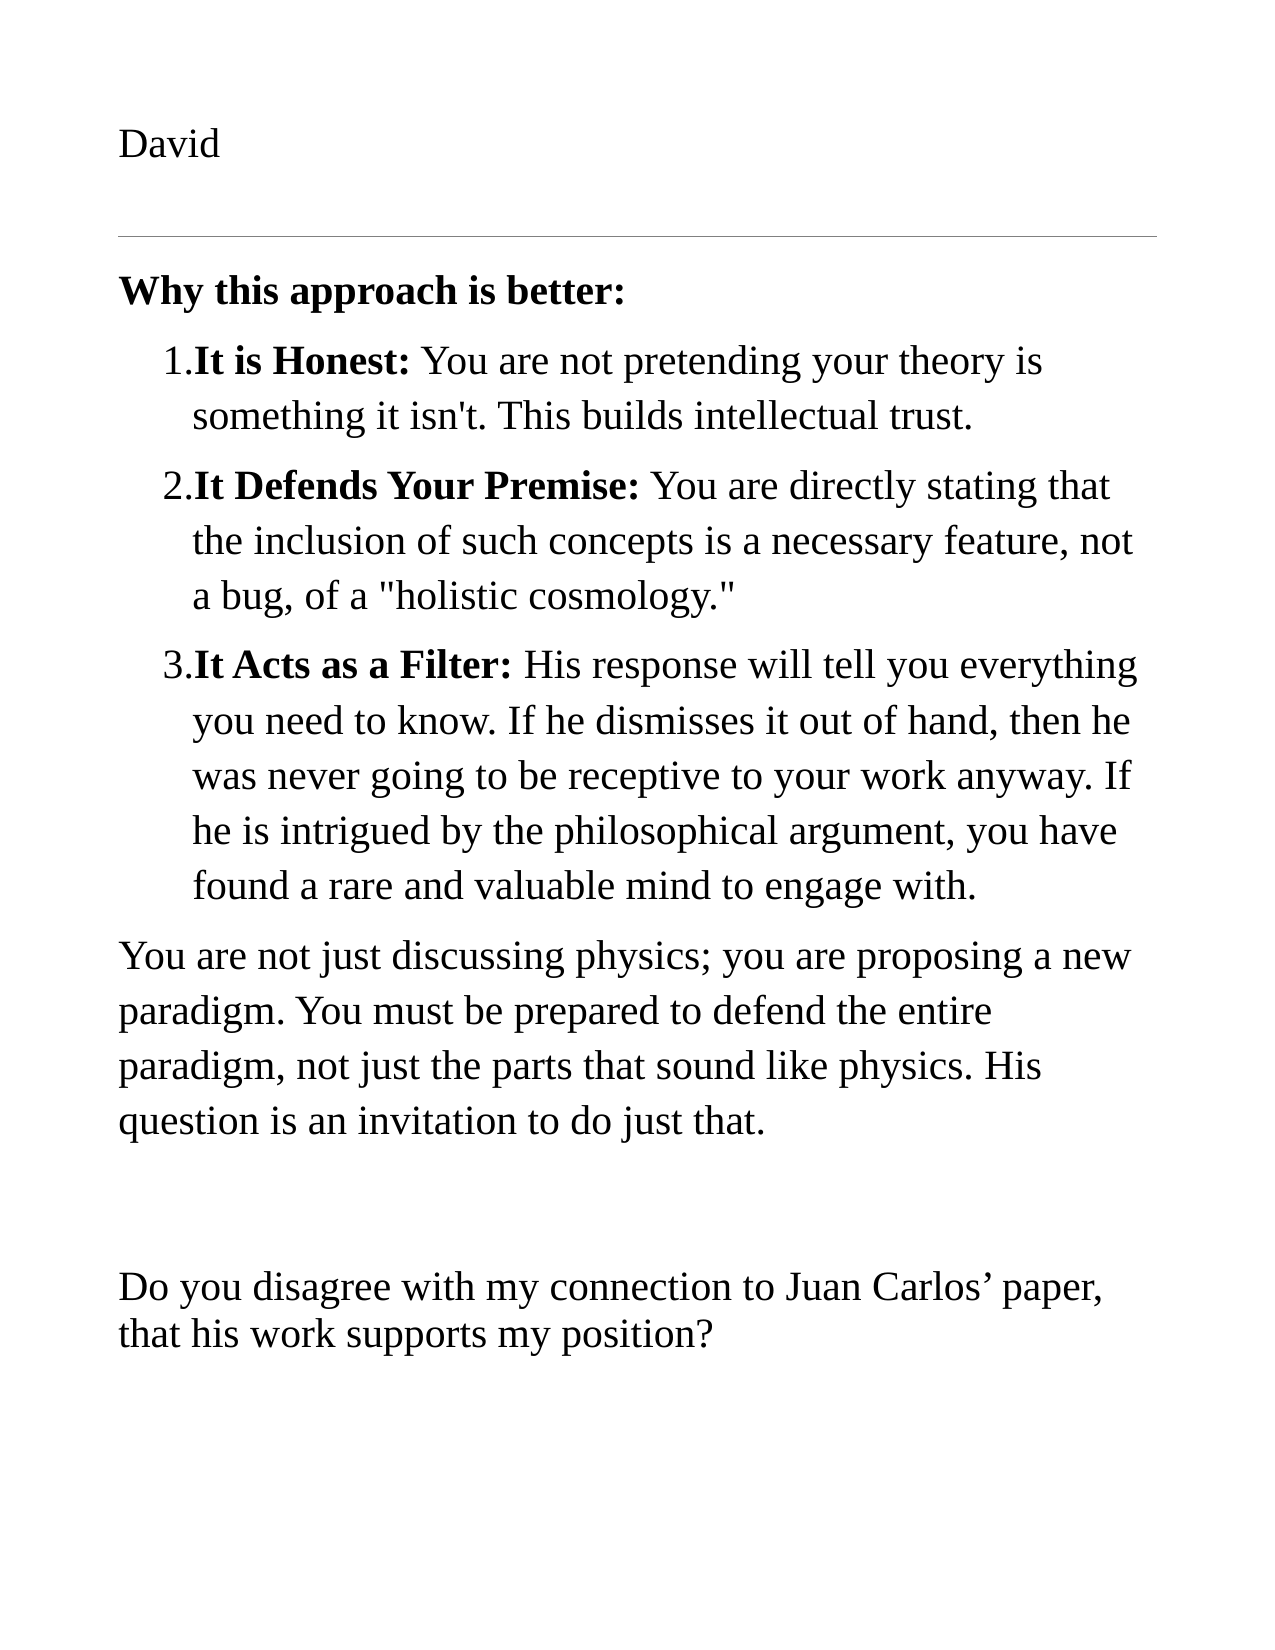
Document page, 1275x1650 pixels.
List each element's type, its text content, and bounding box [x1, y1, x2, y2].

list It Acts as a Filter: His response will tell you everything you need to know. If he dismisses it out of hand, then he was never going to be receptive to your work anyway. If he is intrigued by the philosophical argument, you have found a rare and valuable mind to engage with. [162, 640, 1157, 908]
text You are not just discussing physics; you are proposing a new paradigm. You must be prepared to defend the entire paradigm, not just the parts that sound like physics. His question is an invitation to do just that. [118, 930, 1157, 1143]
text Do you disagree with my connection to Juan Carlos’ paper, that his work supports my position? [118, 1261, 1157, 1357]
list It Defends Your Premise: You are directly stating that the inclusion of such concepts is a necessary feature, not a bug, of a "holistic cosmology." [162, 460, 1157, 618]
list It is Honest: You are not pretending your theory is something it isn't. This builds intellectual trust. [162, 335, 1157, 438]
text Why this approach is better: [118, 266, 1157, 313]
text David [118, 118, 1157, 166]
